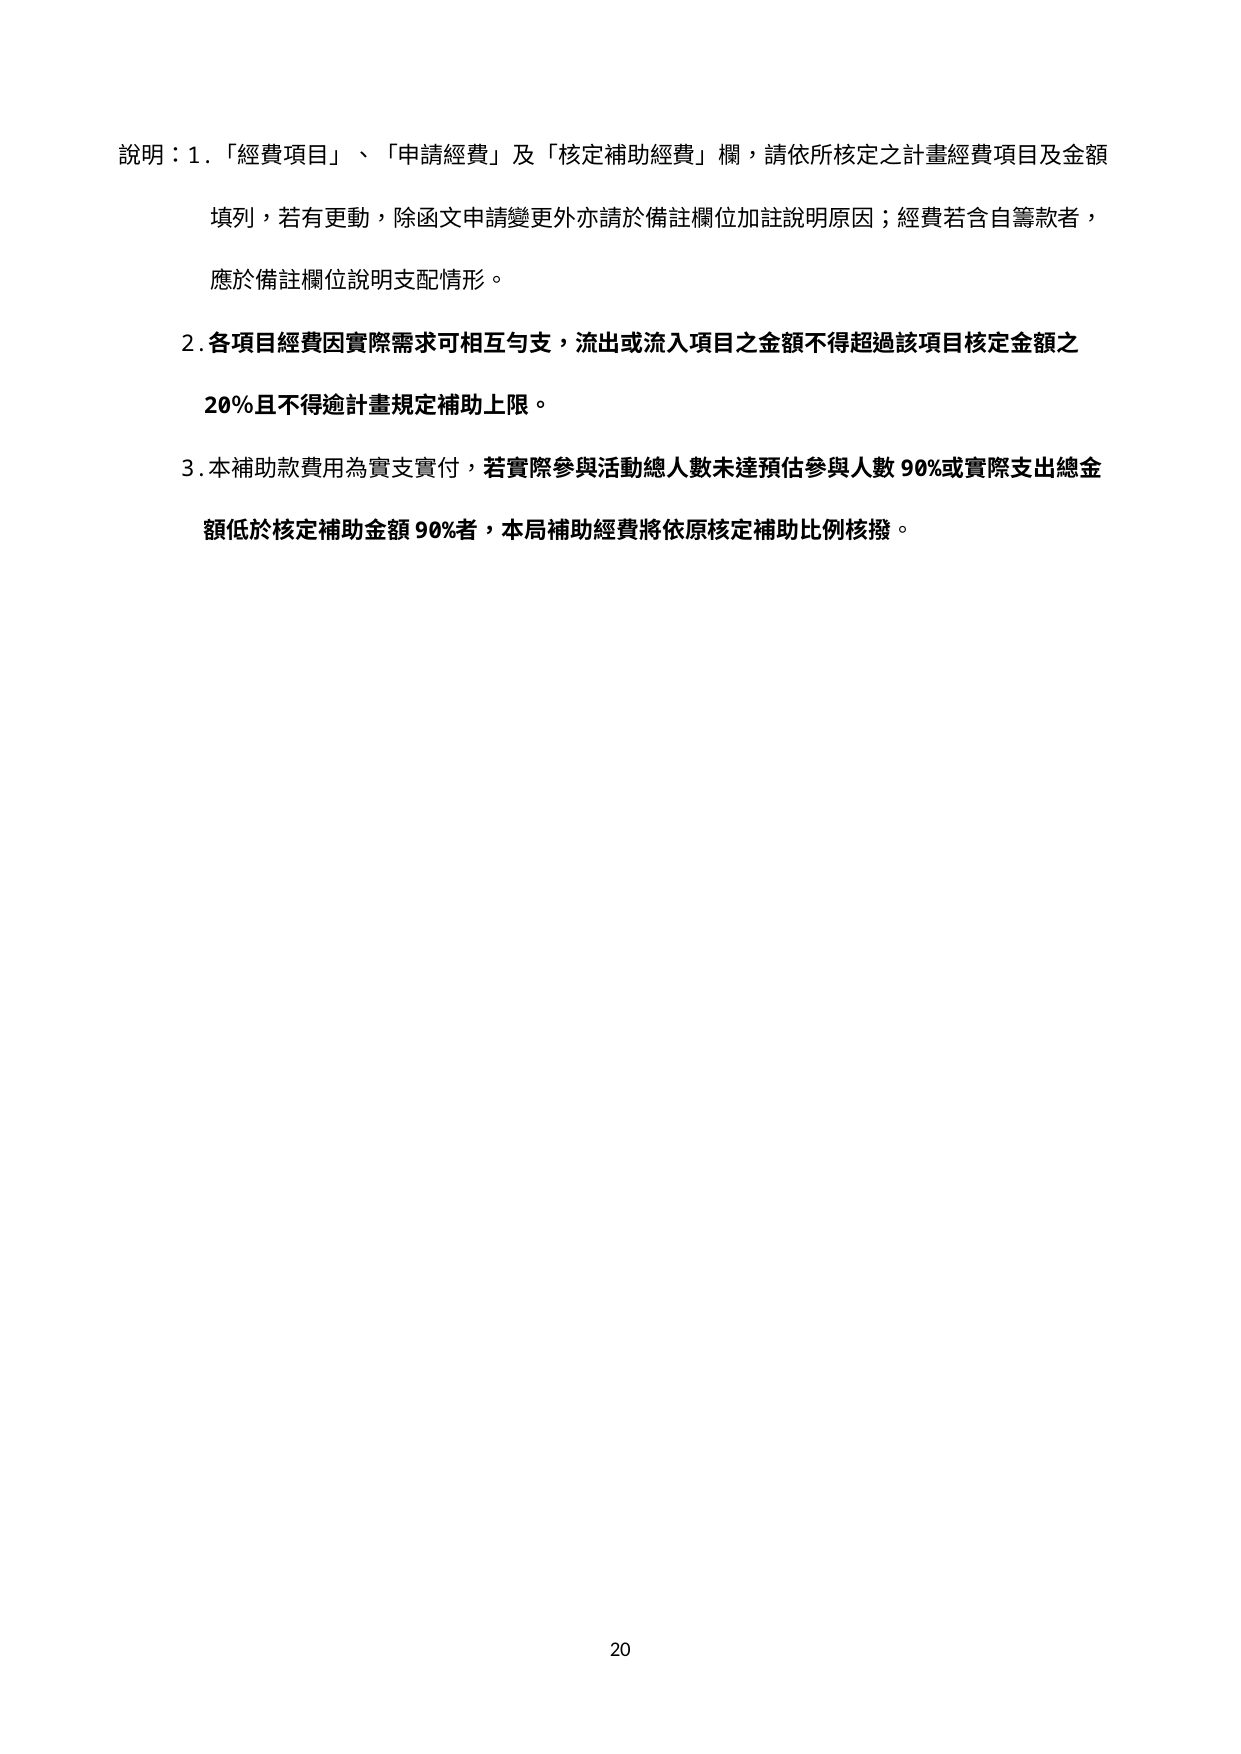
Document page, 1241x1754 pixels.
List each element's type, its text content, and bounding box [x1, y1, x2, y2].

text 說明：1.「經費項目」、「申請經費」及「核定補助經費」欄，請依所核定之計畫經費項目及金額填列，若有更動，除函文申請變更外亦請於備註欄位加註說明原因；經費若含自籌款者，應於備註欄位說明支配情形。 [118, 112, 1122, 300]
text 2.各項目經費因實際需求可相互勻支，流出或流入項目之金額不得超過該項目核定金額之20％且不得逾計畫規定補助上限。 [181, 300, 1122, 425]
text 3.本補助款費用為實支實付，若實際參與活動總人數未達預估參與人數90%或實際支出總金額低於核定補助金額90%者，本局補助經費將依原核定補助比例核撥。 [181, 425, 1122, 550]
